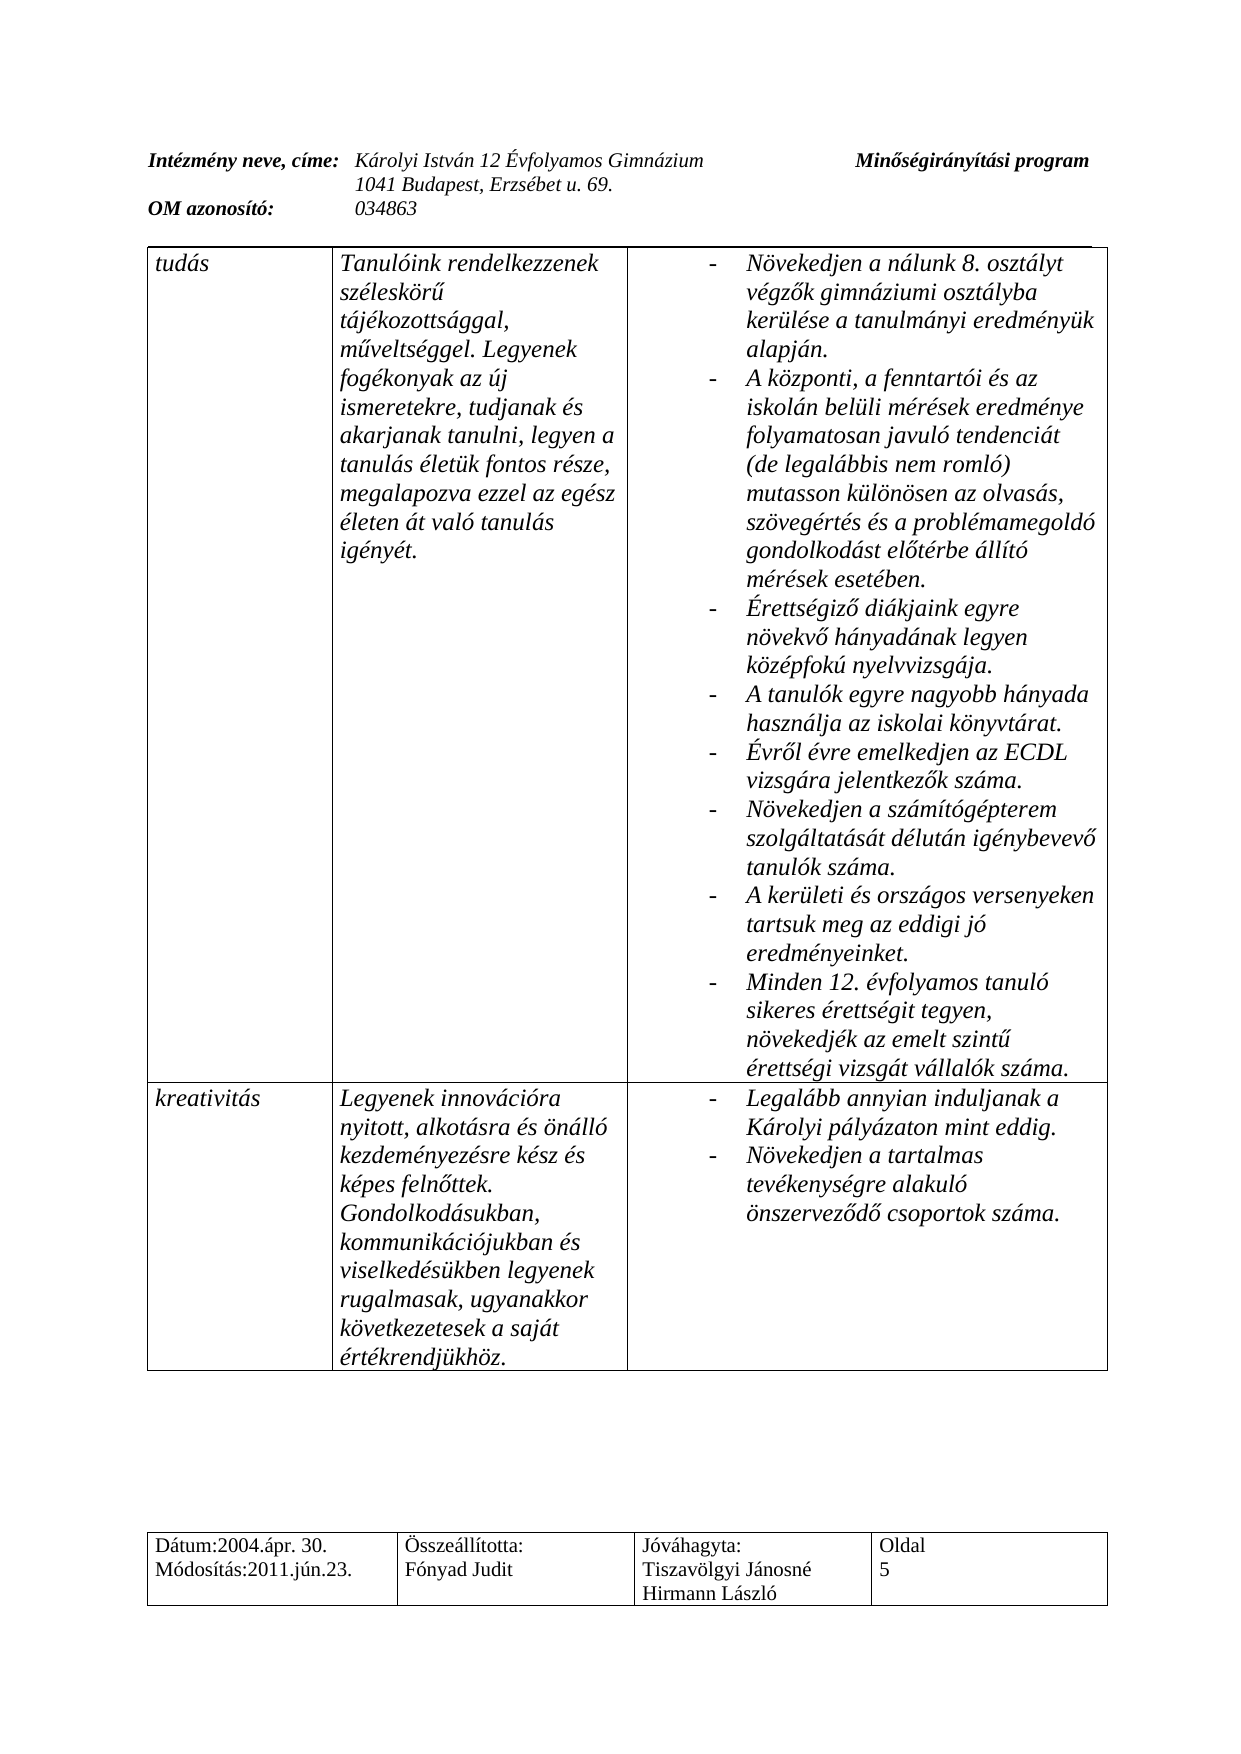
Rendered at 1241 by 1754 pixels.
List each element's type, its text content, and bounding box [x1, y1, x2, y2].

table_cell Legalább annyian induljanak a Károlyi pályázaton mint eddig. Növekedjen a tartalmas tevékenységre alakuló önszerveződő csoportok száma. [628, 1083, 1107, 1370]
table_cell kreativitás [148, 1083, 332, 1370]
table_cell Tanulóink rendelkezzenek széleskörű tájékozottsággal, műveltséggel. Legyenek fogékonyak az új ismeretekre, tudjanak és akarjanak tanulni, legyen a tanulás életük fontos része, megalapozva ezzel az egész életen át való tanulás igényét. [333, 248, 627, 1082]
table_cell tudás [148, 248, 332, 1082]
table_cell Növekedjen a nálunk 8. osztályt végzők gimnáziumi osztályba kerülése a tanulmányi eredményük alapján. A központi, a fenntartói és az iskolán belüli mérések eredménye folyamatosan javuló tendenciát (de legalábbis nem romló) mutasson különösen az olvasás, szövegértés és a problémamegoldó gondolkodást előtérbe állító mérések esetében. Érettségiző diákjaink egyre növekvő hányadának legyen középfokú nyelvvizsgája. A tanulók egyre nagyobb hányada használja az iskolai könyvtárat. Évről évre emelkedjen az ECDL vizsgára jelentkezők száma. Növekedjen a számítógépterem szolgáltatását délután igénybevevő tanulók száma. A kerületi és országos versenyeken tartsuk meg az eddigi jó eredményeinket. Minden 12. évfolyamos tanuló sikeres érettségit tegyen, növekedjék az emelt szintű érettségi vizsgát vállalók száma. [628, 248, 1107, 1082]
table_cell Legyenek innovációra nyitott, alkotásra és önálló kezdeményezésre kész és képes felnőttek. Gondolkodásukban, kommunikációjukban és viselkedésükben legyenek rugalmasak, ugyanakkor következetesek a saját értékrendjükhöz. [333, 1083, 627, 1370]
